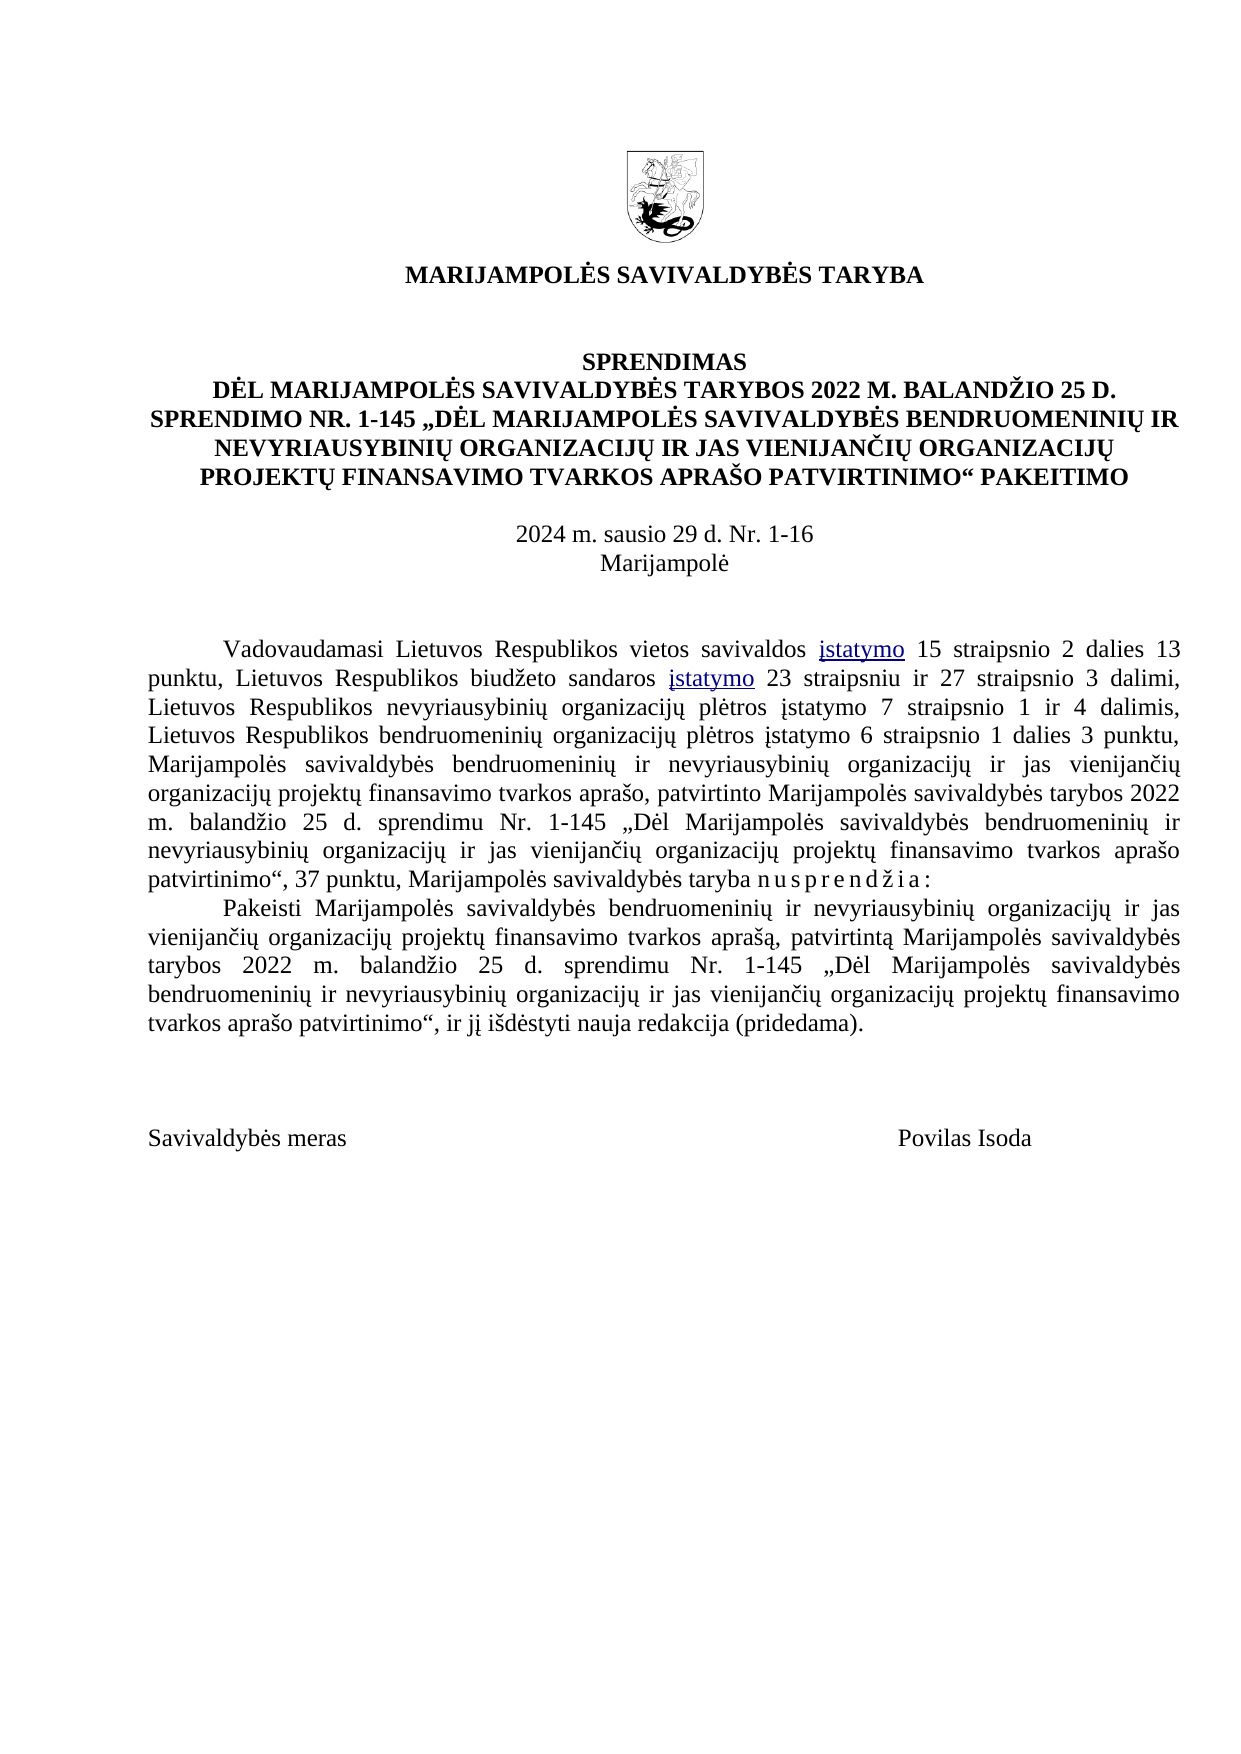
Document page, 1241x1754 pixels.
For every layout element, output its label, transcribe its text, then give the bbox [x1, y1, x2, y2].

text Savivaldybės meras Povilas Isoda [148, 1123, 1181, 1152]
text MARIJAMPOLĖS SAVIVALDYBĖS TARYBA [148, 260, 1181, 289]
text Pakeisti Marijampolės savivaldybės bendruomeninių ir nevyriausybinių organizacijų ir jas vienijančių organizacijų projektų finansavimo tvarkos aprašą, patvirtintą Marijampolės savivaldybės tarybos 2022 m. balandžio 25 d. sprendimu Nr. 1-145 „Dėl Marijampolės savivaldybės bendruomeninių ir nevyriausybinių organizacijų ir jas vienijančių organizacijų projektų finansavimo tvarkos aprašo patvirtinimo“, ir jį išdėstyti nauja redakcija (pridedama). [148, 893, 1181, 1037]
text 2024 m. sausio 29 d. Nr. 1-16 [148, 519, 1181, 548]
text Marijampolė [148, 548, 1181, 577]
text SPRENDIMAS [148, 347, 1181, 375]
text Vadovaudamasi Lietuvos Respublikos vietos savivaldos įstatymo 15 straipsnio 2 dalies 13 punktu, Lietuvos Respublikos biudžeto sandaros įstatymo 23 straipsniu ir 27 straipsnio 3 dalimi, Lietuvos Respublikos nevyriausybinių organizacijų plėtros įstatymo 7 straipsnio 1 ir 4 dalimis, Lietuvos Respublikos bendruomeninių organizacijų plėtros įstatymo 6 straipsnio 1 dalies 3 punktu, Marijampolės savivaldybės bendruomeninių ir nevyriausybinių organizacijų ir jas vienijančių organizacijų projektų finansavimo tvarkos aprašo, patvirtinto Marijampolės savivaldybės tarybos 2022 m. balandžio 25 d. sprendimu Nr. 1-145 „Dėl Marijampolės savivaldybės bendruomeninių ir nevyriausybinių organizacijų ir jas vienijančių organizacijų projektų finansavimo tvarkos aprašo patvirtinimo“, 37 punktu, Marijampolės savivaldybės taryba nusprendžia: [148, 634, 1181, 893]
text DĖL MARIJAMPOLĖS SAVIVALDYBĖS TARYBOS 2022 M. BALANDŽIO 25 D. SPRENDIMO NR. 1-145 „DĖL MARIJAMPOLĖS SAVIVALDYBĖS BENDRUOMENINIŲ IR NEVYRIAUSYBINIŲ ORGANIZACIJŲ IR JAS VIENIJANČIŲ ORGANIZACIJŲ PROJEKTŲ FINANSAVIMO TVARKOS APRAŠO PATVIRTINIMO“ PAKEITIMO [148, 375, 1181, 490]
